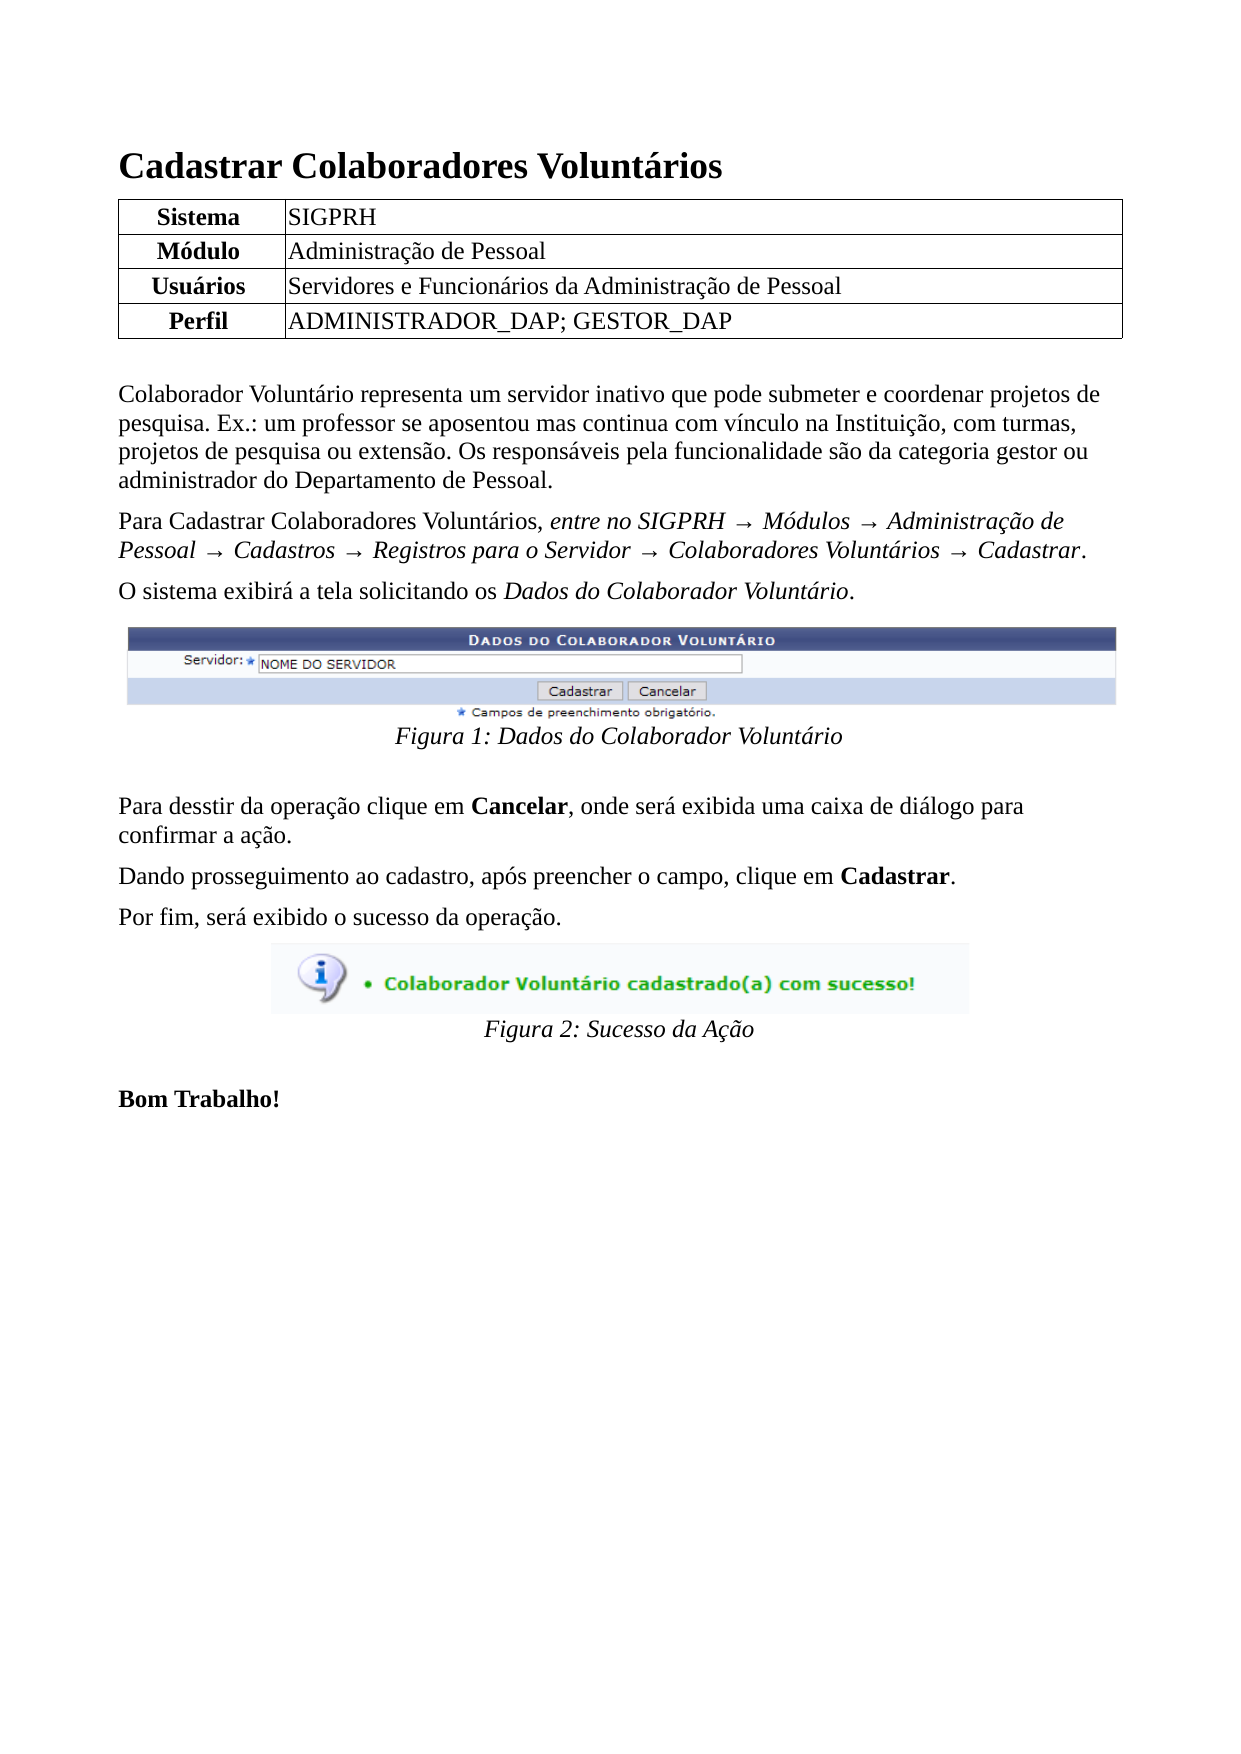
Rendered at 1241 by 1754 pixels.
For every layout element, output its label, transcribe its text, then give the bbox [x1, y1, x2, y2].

table_cell Módulo [119, 235, 285, 268]
table_header SIGPRH [286, 200, 1122, 233]
text O sistema exibirá a tela solicitando os Dados do Colaborador Voluntário. [118, 576, 1122, 605]
text Para desstir da operação clique em Cancelar, onde será exibida uma caixa de diálogo para confirmar a ação. [118, 791, 1122, 849]
text Por fim, será exibido o sucesso da operação. [118, 902, 1122, 931]
text Figura 2: Sucesso da Ação [271, 1014, 969, 1043]
text Figura 1: Dados do Colaborador Voluntário [118, 722, 1122, 750]
table_cell ADMINISTRADOR_DAP; GESTOR_DAP [286, 304, 1122, 337]
table_cell Servidores e Funcionários da Administração de Pessoal [286, 269, 1122, 303]
text Bom Trabalho! [118, 1084, 1122, 1113]
picture [118, 617, 1123, 722]
table_cell Administração de Pessoal [286, 235, 1122, 268]
text Colaborador Voluntário representa um servidor inativo que pode submeter e coordenar projetos de pesquisa. Ex.: um professor se aposentou mas continua com vínculo na Instituição, com turmas, projetos de pesquisa ou extensão. Os responsáveis pela funcionalidade são da categoria gestor ou administrador do Departamento de Pessoal. [118, 379, 1122, 494]
text Para Cadastrar Colaboradores Voluntários, entre no SIGPRH → Módulos → Administração de Pessoal → Cadastros → Registros para o Servidor → Colaboradores Voluntários → Cadastrar. [118, 506, 1122, 564]
table_cell Perfil [119, 304, 285, 337]
table_cell Usuários [119, 269, 285, 303]
picture [271, 943, 970, 1014]
table_header Sistema [119, 200, 285, 233]
text Dando prosseguimento ao cadastro, após preencher o campo, clique em Cadastrar. [118, 861, 1122, 890]
subtitle Cadastrar Colaboradores Voluntários [118, 143, 1122, 186]
